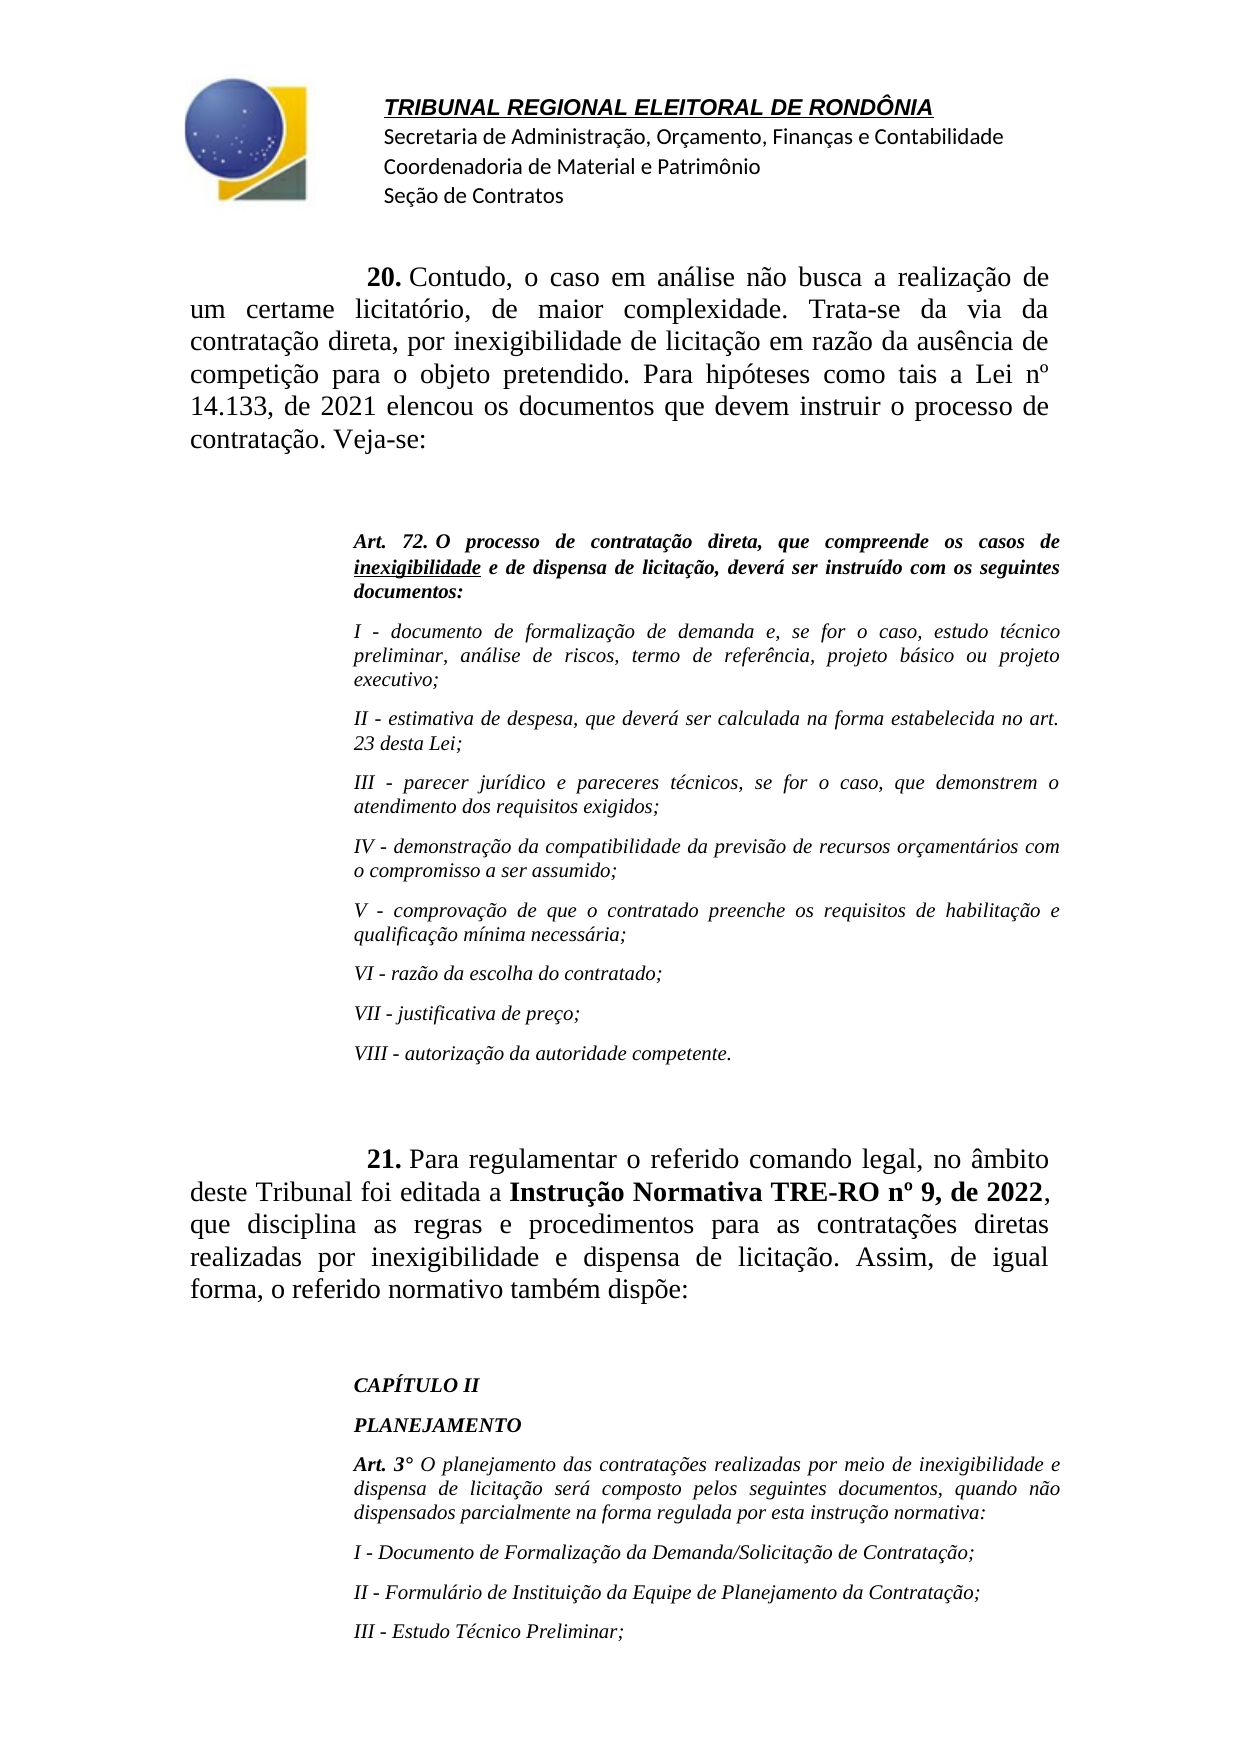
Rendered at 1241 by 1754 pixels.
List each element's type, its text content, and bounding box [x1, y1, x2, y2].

text Art. 72. O processo de contratação direta, que compreende os casos de inexigibilidade e de dispensa de licitação, deverá ser instruído com os seguintes documentos: [354, 522, 1063, 603]
text 20. Contudo, o caso em análise não busca a realização de um certame licitatório, de maior complexidade. Trata-se da via da contratação direta, por inexigibilidade de licitação em razão da ausência de competição para o objeto pretendido. Para hipóteses como tais a Lei nº 14.133, de 2021 elencou os documentos que devem instruir o processo de contratação. Veja-se: [190, 260, 1051, 454]
text II - estimativa de despesa, que deverá ser calculada na forma estabelecida no art. 23 desta Lei; [354, 706, 1063, 754]
text CAPÍTULO II [354, 1373, 1063, 1397]
text V - comprovação de que o contratado preenche os requisitos de habilitação e qualificação mínima necessária; [354, 898, 1063, 946]
text 21. Para regulamentar o referido comando legal, no âmbito deste Tribunal foi editada a Instrução Normativa TRE-RO nº 9, de 2022, que disciplina as regras e procedimentos para as contratações diretas realizadas por inexigibilidade e dispensa de licitação. Assim, de igual forma, o referido normativo também dispõe: [190, 1142, 1051, 1304]
text I - Documento de Formalização da Demanda/Solicitação de Contratação; [354, 1540, 1063, 1564]
text III - Estudo Técnico Preliminar; [354, 1619, 1063, 1643]
text Art. 3° O planejamento das contratações realizadas por meio de inexigibilidade e dispensa de licitação será composto pelos seguintes documentos, quando não dispensados parcialmente na forma regulada por esta instrução normativa: [354, 1452, 1063, 1524]
text VII - justificativa de preço; [354, 1001, 1063, 1025]
text PLANEJAMENTO [354, 1412, 1063, 1437]
text I - documento de formalização de demanda e, se for o caso, estudo técnico preliminar, análise de riscos, termo de referência, projeto básico ou projeto executivo; [354, 618, 1063, 691]
text IV - demonstração da compatibilidade da previsão de recursos orçamentários com o compromisso a ser assumido; [354, 834, 1063, 882]
text III - parecer jurídico e pareceres técnicos, se for o caso, que demonstrem o atendimento dos requisitos exigidos; [354, 770, 1063, 818]
text VI - razão da escolha do contratado; [354, 961, 1063, 985]
text II - Formulário de Instituição da Equipe de Planejamento da Contratação; [354, 1580, 1063, 1604]
text VIII - autorização da autoridade competente. [354, 1041, 1063, 1065]
